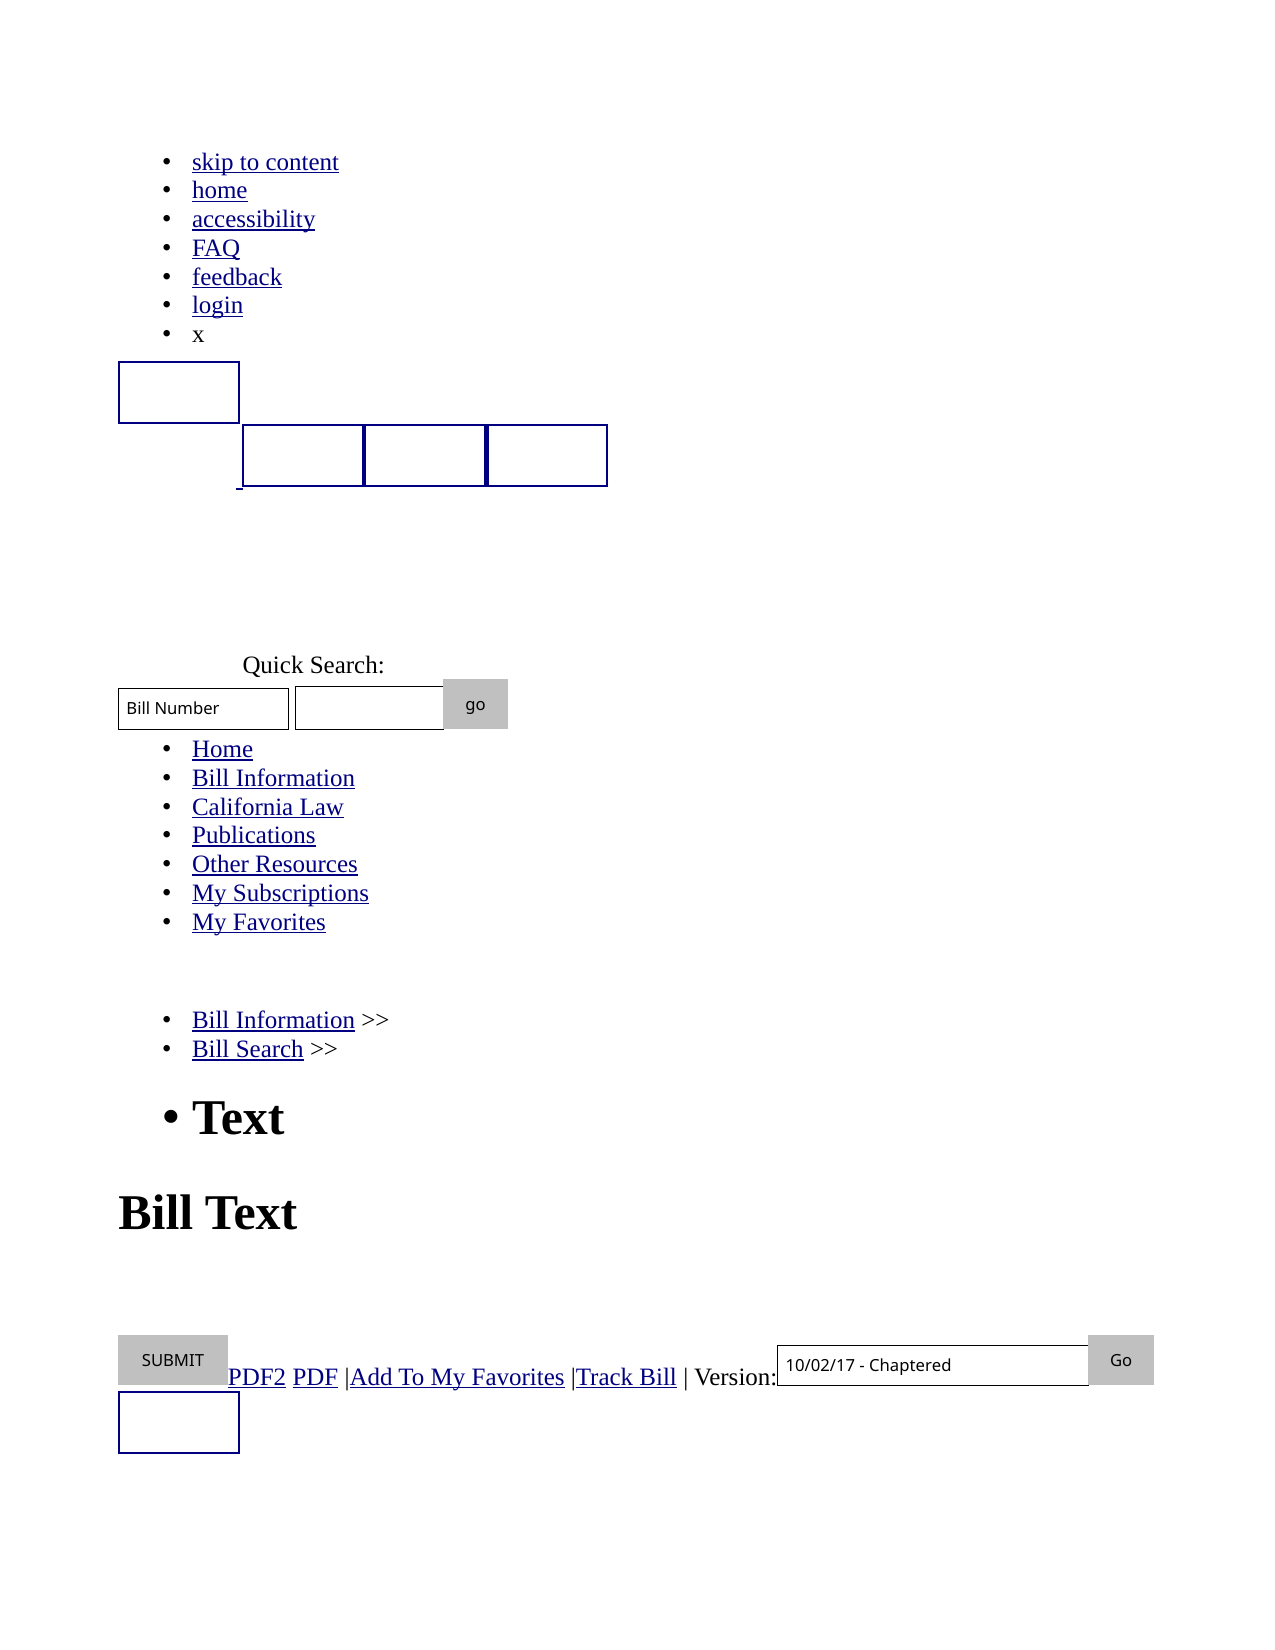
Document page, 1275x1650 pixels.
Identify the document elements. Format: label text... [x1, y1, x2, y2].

list Bill Information [162, 763, 1157, 792]
list login [162, 291, 1157, 319]
list My Favorites [162, 907, 1157, 935]
list Publications [162, 820, 1157, 849]
text PDF2 PDF |Add To My Favorites |Track Bill | Version: [118, 1335, 1157, 1454]
list Other Resources [162, 849, 1157, 878]
list Bill Information >> [162, 1005, 1157, 1034]
list home [162, 176, 1157, 204]
list skip to content [162, 147, 1157, 176]
subtitle Bill Text [118, 1183, 1157, 1240]
list My Subscriptions [162, 878, 1157, 907]
list Home [162, 734, 1157, 763]
list FAQ [162, 233, 1157, 262]
list accessibility [162, 204, 1157, 233]
text Quick Search: [118, 614, 1157, 678]
subtitle Text [162, 1088, 1157, 1145]
list Bill Search >> [162, 1034, 1157, 1063]
list California Law [162, 792, 1157, 820]
list feedback [162, 262, 1157, 291]
list x [162, 319, 1157, 348]
